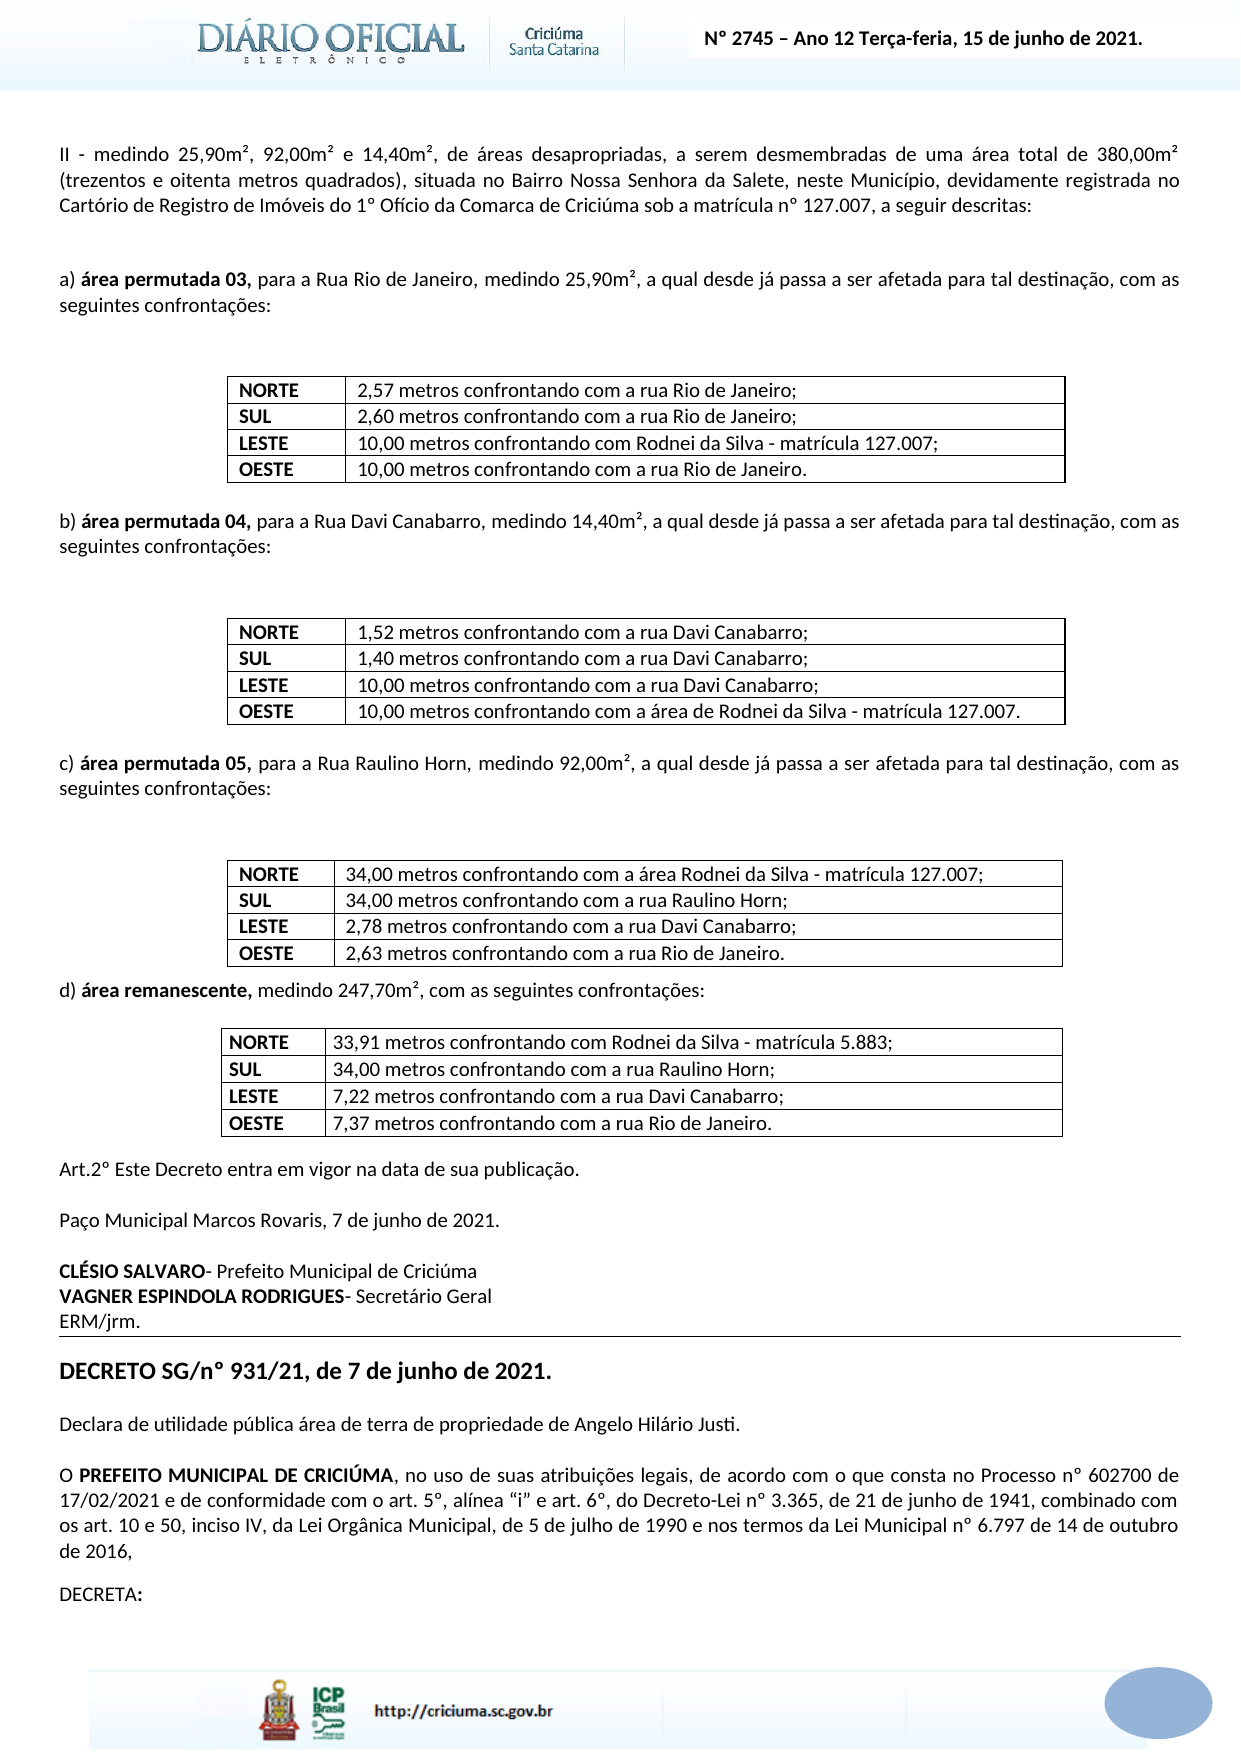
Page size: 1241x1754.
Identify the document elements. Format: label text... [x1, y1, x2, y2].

text Art.2º Este Decreto entra em vigor na data de sua publicação. [59, 1156, 1181, 1182]
table_cell 2,60 metros confrontando com a rua Rio de Janeiro; [346, 404, 1064, 429]
table_cell 1,40 metros confrontando com a rua Davi Canabarro; [346, 645, 1064, 671]
text O PREFEITO MUNICIPAL DE CRICIÚMA, no uso de suas atribuições legais, de acordo com o que consta no Processo nº 602700 de 17/02/2021 e de conformidade com o art. 5º, alínea “i” e art. 6º, do Decreto-Lei nº 3.365, de 21 de junho de 1941, combinado com os art. 10 e 50, inciso IV, da Lei Orgânica Municipal, de 5 de julho de 1990 e nos termos da Lei Municipal nº 6.797 de 14 de outubro de 2016, [59, 1462, 1181, 1563]
text Paço Municipal Marcos Rovaris, 7 de junho de 2021. [59, 1207, 1181, 1232]
table_cell LESTE [228, 914, 334, 939]
text Declara de utilidade pública área de terra de propriedade de Angelo Hilário Justi. [59, 1411, 1181, 1436]
table_cell LESTE [228, 672, 345, 697]
table_header NORTE [228, 619, 345, 644]
table_cell 34,00 metros confrontando com a rua Raulino Horn; [335, 887, 1062, 913]
table_header NORTE [228, 377, 345, 402]
text DECRETO SG/nº 931/21, de 7 de junho de 2021. [59, 1355, 1181, 1386]
table_cell 10,00 metros confrontando com a rua Davi Canabarro; [346, 672, 1064, 697]
table_header 1,52 metros confrontando com a rua Davi Canabarro; [346, 619, 1064, 644]
table_cell SUL [222, 1056, 325, 1082]
table_header 34,00 metros confrontando com a área Rodnei da Silva - matrícula 127.007; [335, 861, 1062, 886]
text VAGNER ESPINDOLA RODRIGUES- Secretário Geral [59, 1283, 1181, 1309]
text b) área permutada 04, para a Rua Davi Canabarro, medindo 14,40m², a qual desde já passa a ser afetada para tal destinação, com as seguintes confrontações: [59, 508, 1181, 559]
table_cell 7,22 metros confrontando com a rua Davi Canabarro; [326, 1083, 1062, 1108]
text a) área permutada 03, para a Rua Rio de Janeiro, medindo 25,90m², a qual desde já passa a ser afetada para tal destinação, com as seguintes confrontações: [59, 266, 1181, 317]
table_cell 2,78 metros confrontando com a rua Davi Canabarro; [335, 914, 1062, 939]
table_header NORTE [228, 861, 334, 886]
table_cell SUL [228, 887, 334, 913]
text d) área remanescente, medindo 247,70m², com as seguintes confrontações: [59, 977, 1181, 1002]
table_cell 34,00 metros confrontando com a rua Raulino Horn; [326, 1056, 1062, 1082]
text DECRETA: [59, 1581, 1181, 1607]
text II - medindo 25,90m², 92,00m² e 14,40m², de áreas desapropriadas, a serem desmembradas de uma área total de 380,00m² (trezentos e oitenta metros quadrados), situada no Bairro Nossa Senhora da Salete, neste Município, devidamente registrada no Cartório de Registro de Imóveis do 1º Ofício da Comarca de Criciúma sob a matrícula nº 127.007, a seguir descritas: [59, 141, 1181, 218]
text ERM/jrm. [59, 1309, 1181, 1336]
table_cell LESTE [228, 430, 345, 455]
table_cell 10,00 metros confrontando com a área de Rodnei da Silva - matrícula 127.007. [346, 698, 1064, 724]
table_cell 7,37 metros confrontando com a rua Rio de Janeiro. [326, 1110, 1062, 1136]
table_cell 10,00 metros confrontando com a rua Rio de Janeiro. [346, 456, 1064, 482]
text CLÉSIO SALVARO- Prefeito Municipal de Criciúma [59, 1258, 1181, 1283]
table_cell OESTE [228, 940, 334, 966]
table_cell SUL [228, 404, 345, 429]
table_cell OESTE [228, 698, 345, 724]
table_cell LESTE [222, 1083, 325, 1108]
table_cell OESTE [228, 456, 345, 482]
table_cell 10,00 metros confrontando com Rodnei da Silva - matrícula 127.007; [346, 430, 1064, 455]
table_header NORTE [222, 1029, 325, 1054]
table_cell SUL [228, 645, 345, 671]
table_header 2,57 metros confrontando com a rua Rio de Janeiro; [346, 377, 1064, 402]
table_header 33,91 metros confrontando com Rodnei da Silva - matrícula 5.883; [326, 1029, 1062, 1054]
text c) área permutada 05, para a Rua Raulino Horn, medindo 92,00m², a qual desde já passa a ser afetada para tal destinação, com as seguintes confrontações: [59, 750, 1181, 801]
table_cell 2,63 metros confrontando com a rua Rio de Janeiro. [335, 940, 1062, 966]
table_cell OESTE [222, 1110, 325, 1136]
